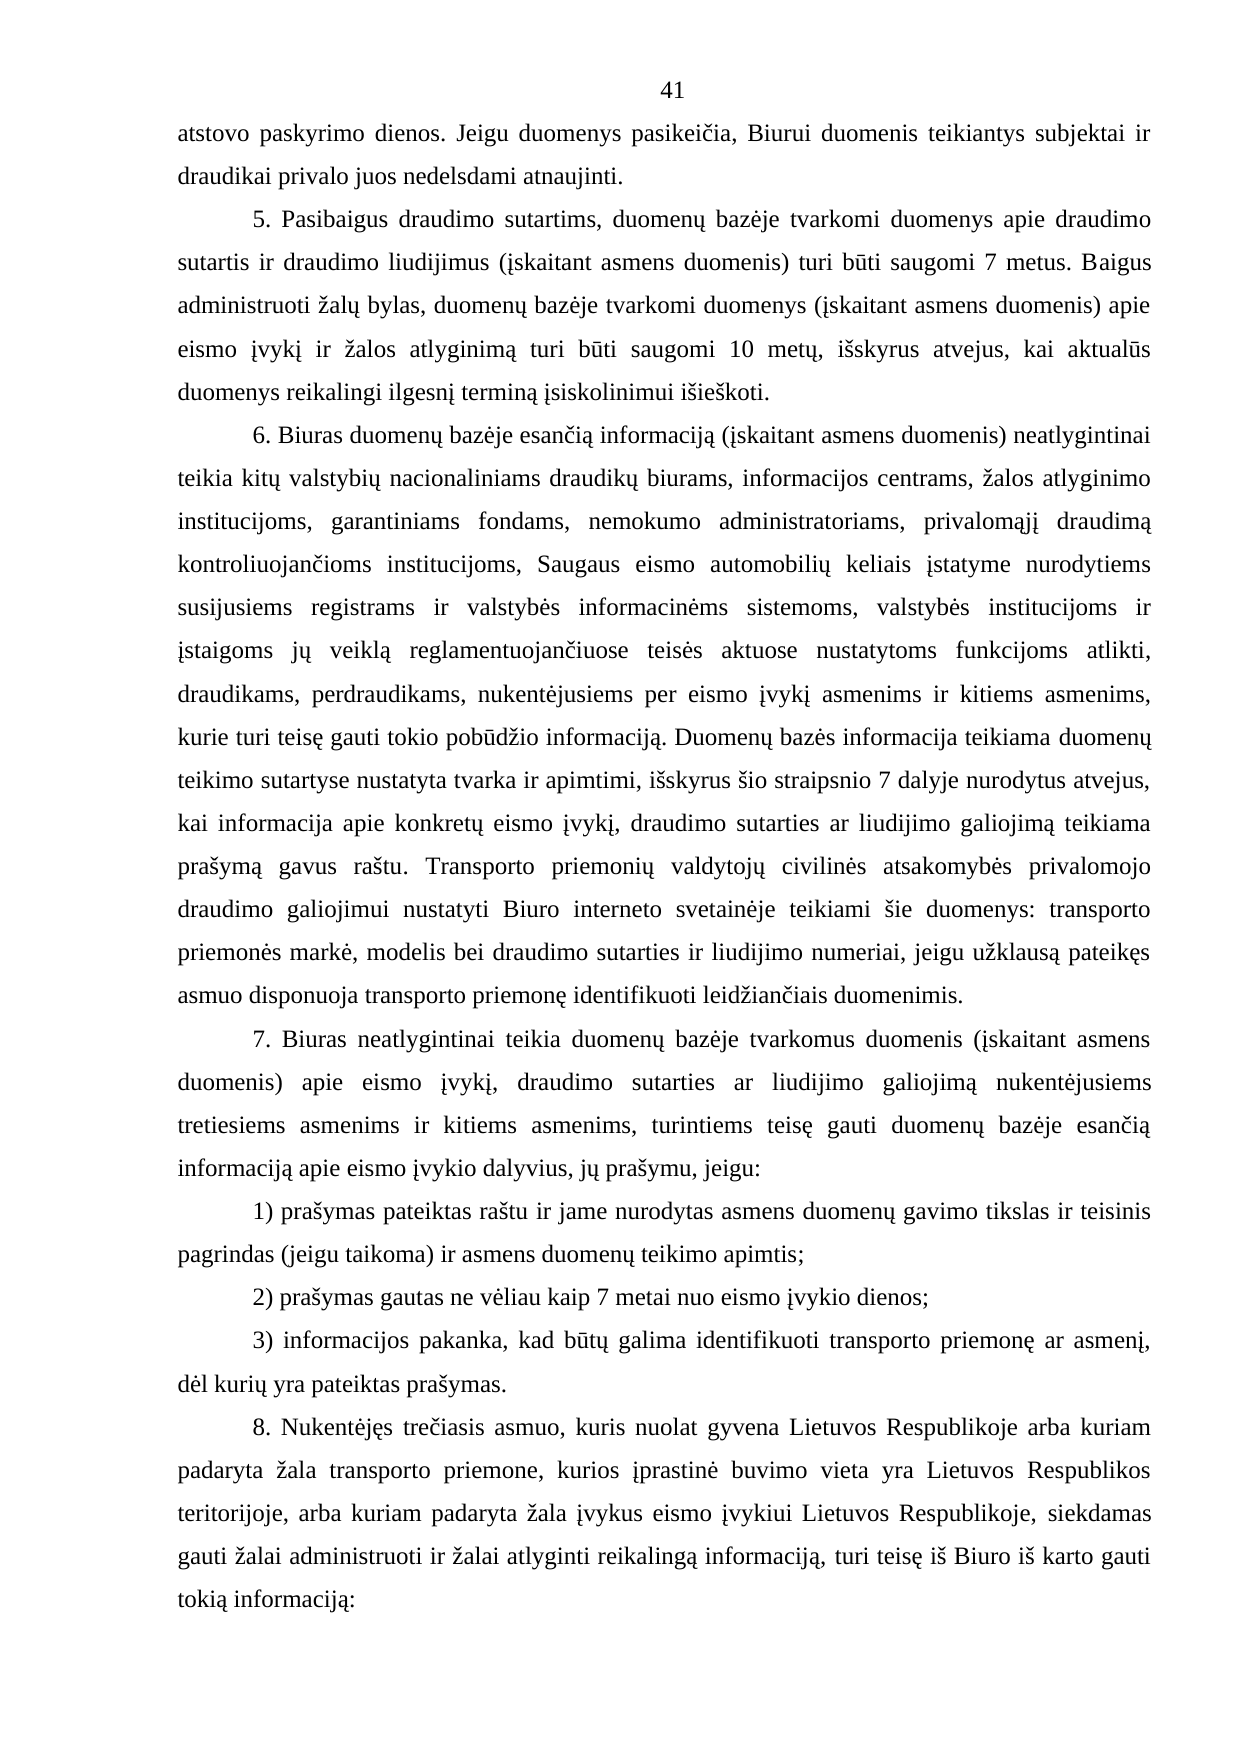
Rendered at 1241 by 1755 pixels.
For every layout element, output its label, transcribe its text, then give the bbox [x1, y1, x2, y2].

text 7. Biuras neatlygintinai teikia duomenų bazėje tvarkomus duomenis (įskaitant asmens duomenis) apie eismo įvykį, draudimo sutarties ar liudijimo galiojimą nukentėjusiems tretiesiems asmenims ir kitiems asmenims, turintiems teisę gauti duomenų bazėje esančią informaciją apie eismo įvykio dalyvius, jų prašymu, jeigu: [177, 1024, 1152, 1182]
text 5. Pasibaigus draudimo sutartims, duomenų bazėje tvarkomi duomenys apie draudimo sutartis ir draudimo liudijimus (įskaitant asmens duomenis) turi būti saugomi 7 metus. Baigus administruoti žalų bylas, duomenų bazėje tvarkomi duomenys (įskaitant asmens duomenis) apie eismo įvykį ir žalos atlyginimą turi būti saugomi 10 metų, išskyrus atvejus, kai aktualūs duomenys reikalingi ilgesnį terminą įsiskolinimui išieškoti. [177, 204, 1152, 406]
text 8. Nukentėjęs trečiasis asmuo, kuris nuolat gyvena Lietuvos Respublikoje arba kuriam padaryta žala transporto priemone, kurios įprastinė buvimo vieta yra Lietuvos Respublikos teritorijoje, arba kuriam padaryta žala įvykus eismo įvykiui Lietuvos Respublikoje, siekdamas gauti žalai administruoti ir žalai atlyginti reikalingą informaciją, turi teisę iš Biuro iš karto gauti tokią informaciją: [177, 1412, 1152, 1613]
text 3) informacijos pakanka, kad būtų galima identifikuoti transporto priemonę ar asmenį, dėl kurių yra pateiktas prašymas. [177, 1326, 1152, 1397]
text 6. Biuras duomenų bazėje esančią informaciją (įskaitant asmens duomenis) neatlygintinai teikia kitų valstybių nacionaliniams draudikų biurams, informacijos centrams, žalos atlyginimo institucijoms, garantiniams fondams, nemokumo administratoriams, privalomąjį draudimą kontroliuojančioms institucijoms, Saugaus eismo automobilių keliais įstatyme nurodytiems susijusiems registrams ir valstybės informacinėms sistemoms, valstybės institucijoms ir įstaigoms jų veiklą reglamentuojančiuose teisės aktuose nustatytoms funkcijoms atlikti, draudikams, perdraudikams, nukentėjusiems per eismo įvykį asmenims ir kitiems asmenims, kurie turi teisę gauti tokio pobūdžio informaciją. Duomenų bazės informacija teikiama duomenų teikimo sutartyse nustatyta tvarka ir apimtimi, išskyrus šio straipsnio 7 dalyje nurodytus atvejus, kai informacija apie konkretų eismo įvykį, draudimo sutarties ar liudijimo galiojimą teikiama prašymą gavus raštu. Transporto priemonių valdytojų civilinės atsakomybės privalomojo draudimo galiojimui nustatyti Biuro interneto svetainėje teikiami šie duomenys: transporto priemonės markė, modelis bei draudimo sutarties ir liudijimo numeriai, jeigu užklausą pateikęs asmuo disponuoja transporto priemonę identifikuoti leidžiančiais duomenimis. [177, 420, 1152, 1009]
text 1) prašymas pateiktas raštu ir jame nurodytas asmens duomenų gavimo tikslas ir teisinis pagrindas (jeigu taikoma) ir asmens duomenų teikimo apimtis; [177, 1196, 1152, 1268]
text 2) prašymas gautas ne vėliau kaip 7 metai nuo eismo įvykio dienos; [177, 1282, 1152, 1311]
text atstovo paskyrimo dienos. Jeigu duomenys pasikeičia, Biurui duomenis teikiantys subjektai ir draudikai privalo juos nedelsdami atnaujinti. [177, 118, 1152, 190]
